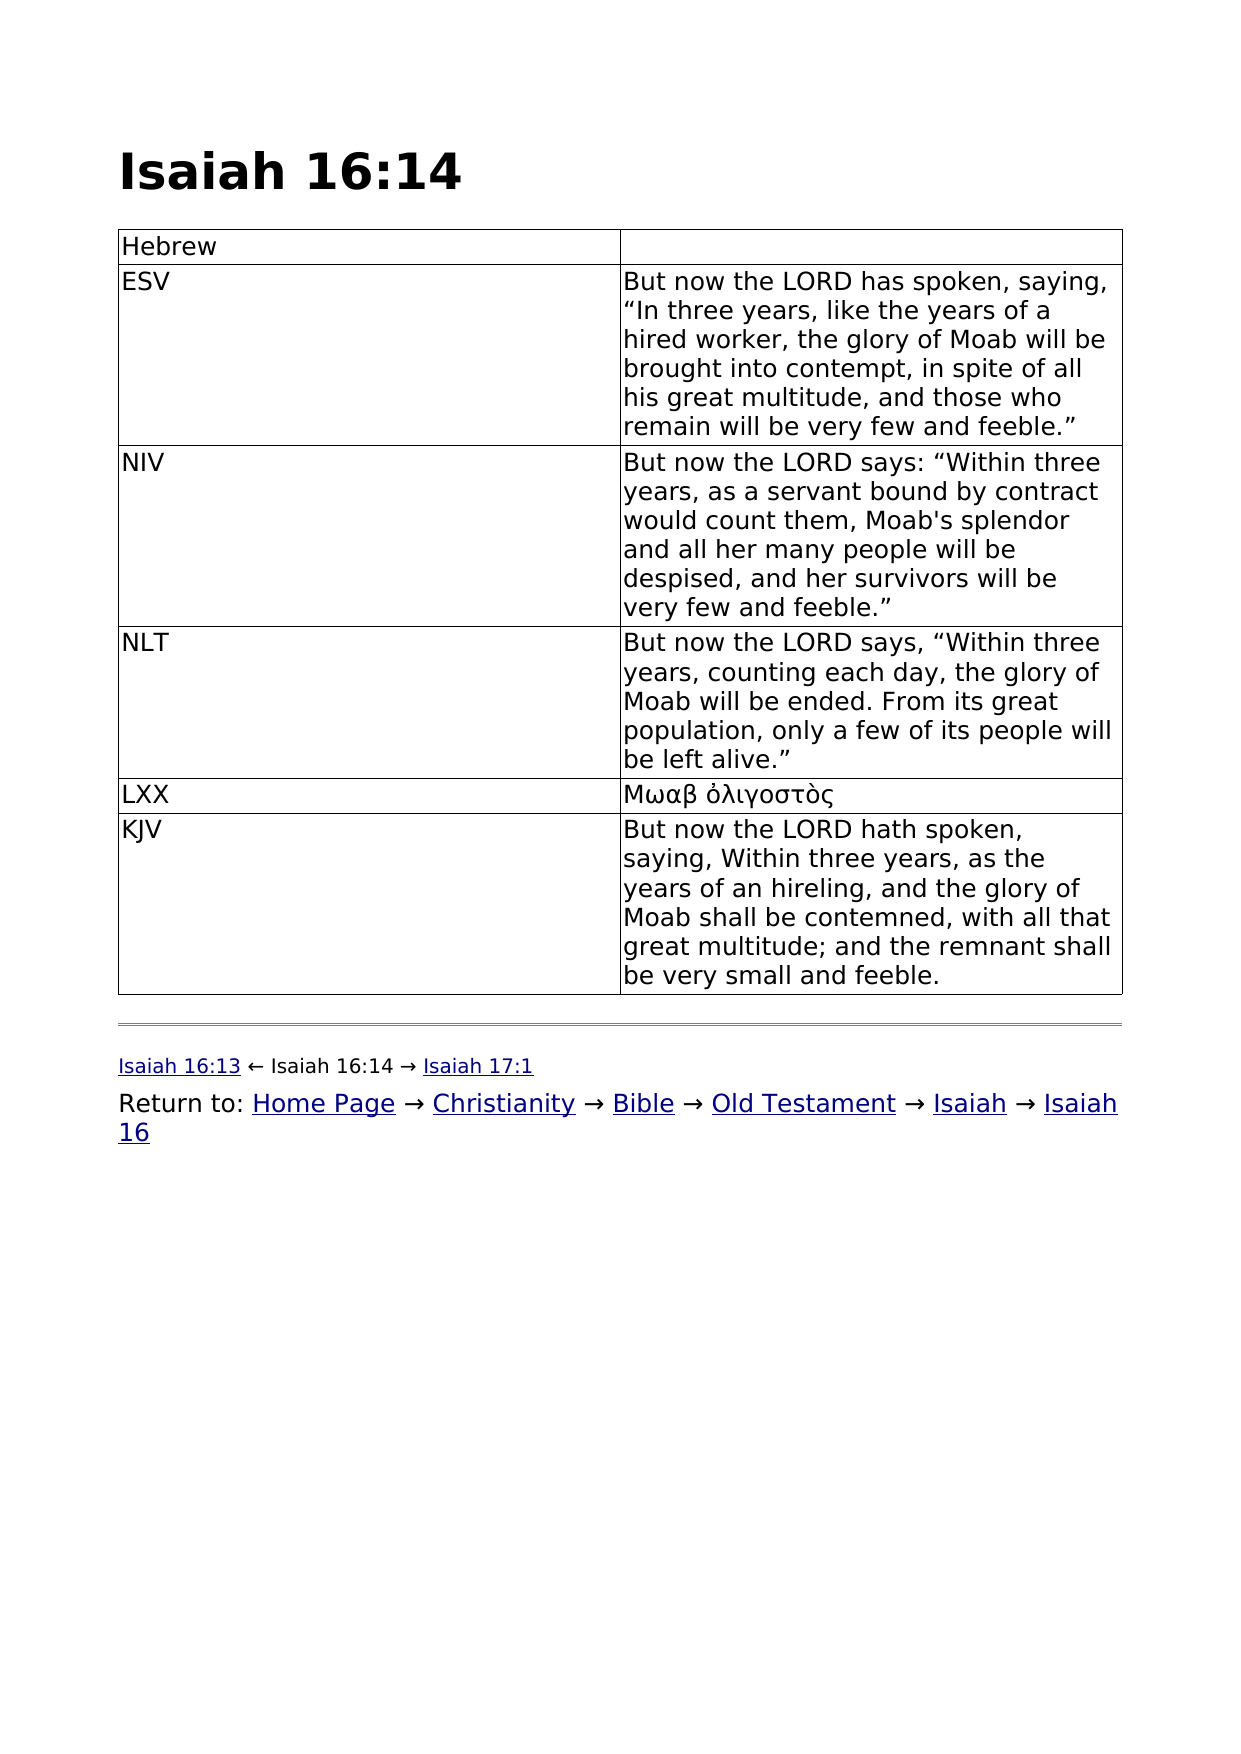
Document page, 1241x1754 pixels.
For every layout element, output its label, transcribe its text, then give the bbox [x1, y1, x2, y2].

table_cell NLT [119, 627, 620, 777]
table_header [621, 230, 1122, 264]
table_cell But now the LORD says: “Within three years, as a servant bound by contract would count them, Moab's splendor and all her many people will be despised, and her survivors will be very few and feeble.” [621, 446, 1122, 626]
text Isaiah 16:13 ← Isaiah 16:14 → Isaiah 17:1 [118, 1055, 1122, 1089]
subtitle Isaiah 16:14 [118, 143, 1122, 201]
table_cell LXX [119, 779, 620, 812]
table_cell But now the LORD has spoken, saying, “In three years, like the years of a hired worker, the glory of Moab will be brought into contempt, in spite of all his great multitude, and those who remain will be very few and feeble.” [621, 265, 1122, 445]
table_cell KJV [119, 814, 620, 993]
table_header Hebrew [119, 230, 620, 264]
table_cell Μωαβ ὀλιγοστὸς [621, 779, 1122, 812]
text Return to: Home Page → Christianity → Bible → Old Testament → Isaiah → Isaiah 16 [118, 1089, 1122, 1147]
table_cell But now the LORD hath spoken, saying, Within three years, as the years of an hireling, and the glory of Moab shall be contemned, with all that great multitude; and the remnant shall be very small and feeble. [621, 814, 1122, 993]
table_cell But now the LORD says, “Within three years, counting each day, the glory of Moab will be ended. From its great population, only a few of its people will be left alive.” [621, 627, 1122, 777]
table_cell NIV [119, 446, 620, 626]
table_cell ESV [119, 265, 620, 445]
